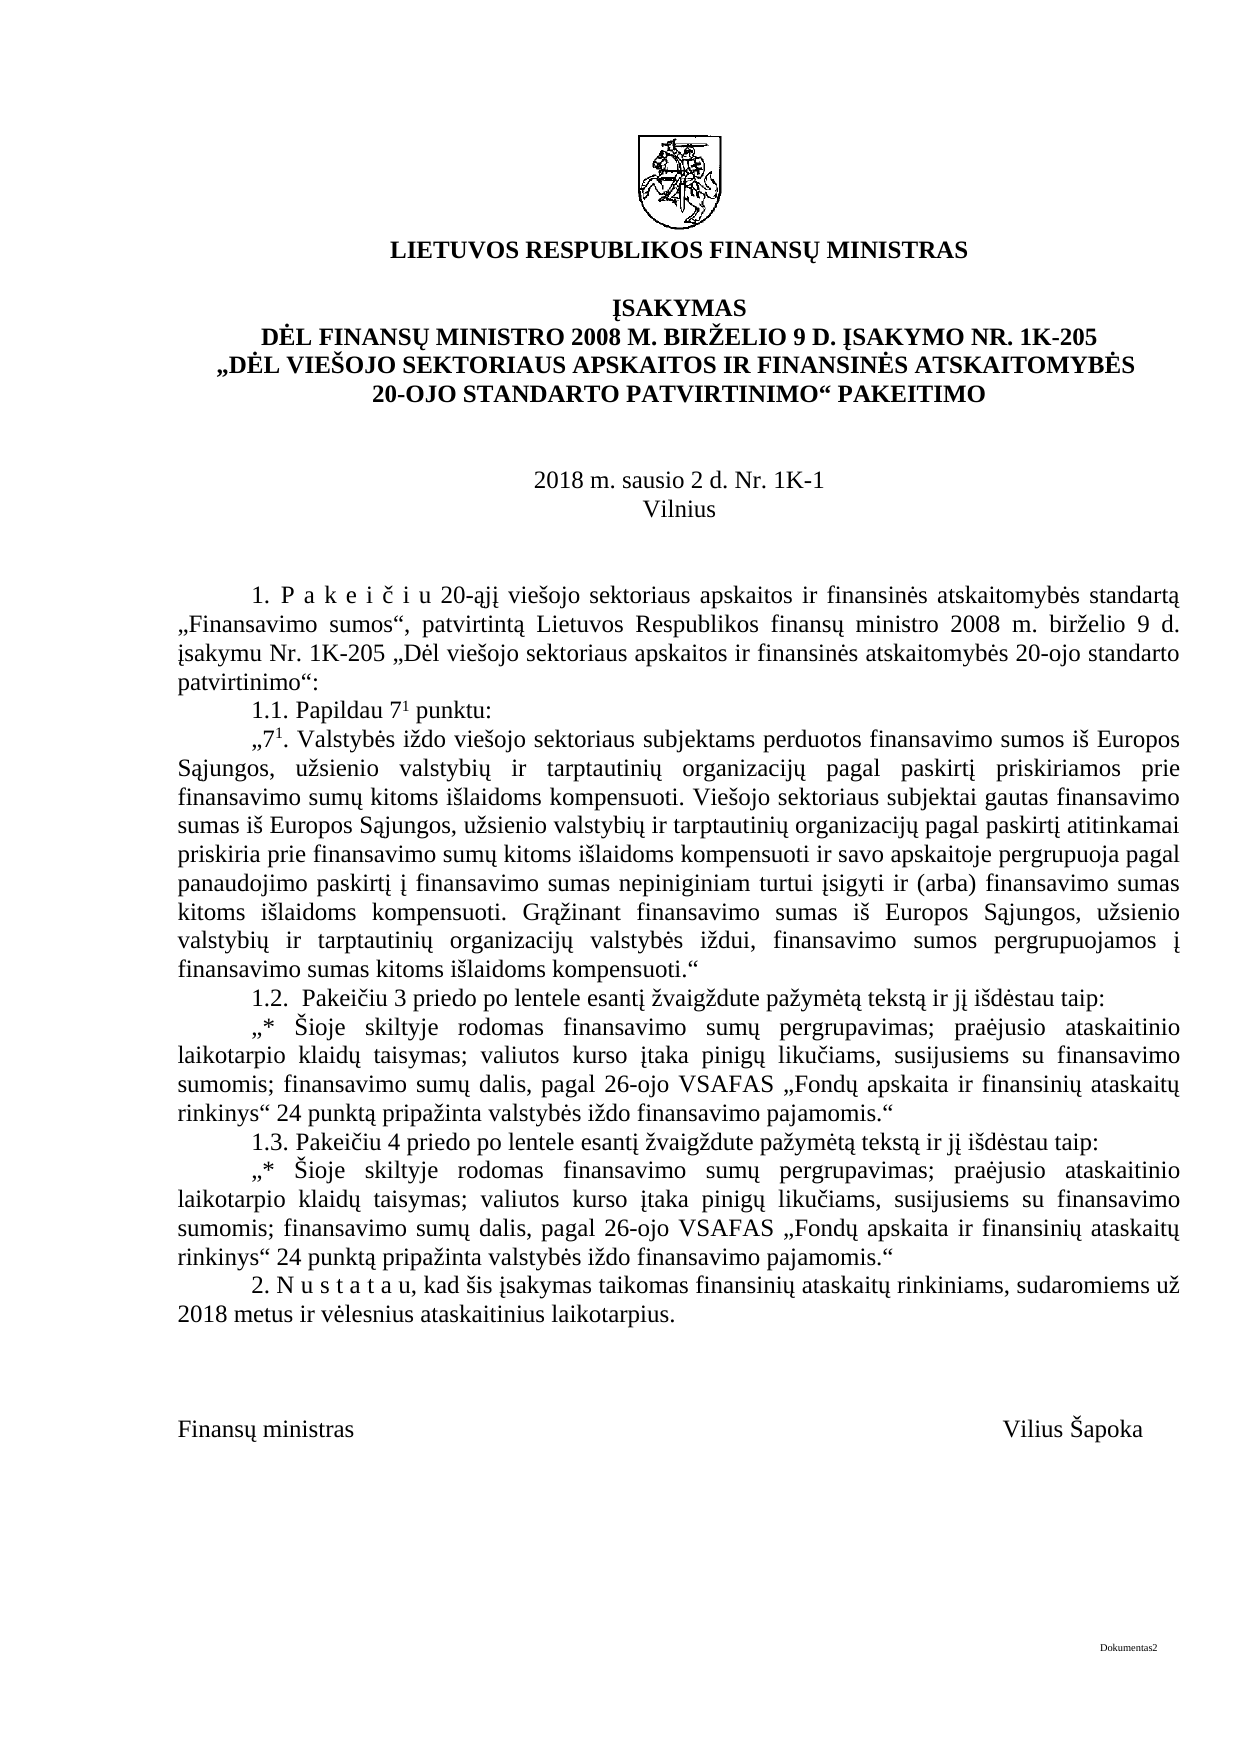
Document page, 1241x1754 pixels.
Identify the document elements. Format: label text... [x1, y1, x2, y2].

text „* Šioje skiltyje rodomas finansavimo sumų pergrupavimas; praėjusio ataskaitinio laikotarpio klaidų taisymas; valiutos kurso įtaka pinigų likučiams, susijusiems su finansavimo sumomis; finansavimo sumų dalis, pagal 26-ojo VSAFAS „Fondų apskaita ir finansinių ataskaitų rinkinys“ 24 punktą pripažinta valstybės iždo finansavimo pajamomis.“ [177, 1155, 1181, 1270]
text „* Šioje skiltyje rodomas finansavimo sumų pergrupavimas; praėjusio ataskaitinio laikotarpio klaidų taisymas; valiutos kurso įtaka pinigų likučiams, susijusiems su finansavimo sumomis; finansavimo sumų dalis, pagal 26-ojo VSAFAS „Fondų apskaita ir finansinių ataskaitų rinkinys“ 24 punktą pripažinta valstybės iždo finansavimo pajamomis.“ [177, 1012, 1181, 1127]
text 1.2. Pakeičiu 3 priedo po lentele esantį žvaigždute pažymėtą tekstą ir jį išdėstau taip: [177, 983, 1181, 1012]
text Finansų ministras Vilius Šapoka [177, 1414, 1181, 1443]
text Vilnius [177, 494, 1181, 523]
text 2. N u s t a t a u, kad šis įsakymas taikomas finansinių ataskaitų rinkiniams, sudaromiems už 2018 metus ir vėlesnius ataskaitinius laikotarpius. [177, 1270, 1181, 1328]
text „71. Valstybės iždo viešojo sektoriaus subjektams perduotos finansavimo sumos iš Europos Sąjungos, užsienio valstybių ir tarptautinių organizacijų pagal paskirtį priskiriamos prie finansavimo sumų kitoms išlaidoms kompensuoti. Viešojo sektoriaus subjektai gautas finansavimo sumas iš Europos Sąjungos, užsienio valstybių ir tarptautinių organizacijų pagal paskirtį atitinkamai priskiria prie finansavimo sumų kitoms išlaidoms kompensuoti ir savo apskaitoje pergrupuoja pagal panaudojimo paskirtį į finansavimo sumas nepiniginiam turtui įsigyti ir (arba) finansavimo sumas kitoms išlaidoms kompensuoti. Grąžinant finansavimo sumas iš Europos Sąjungos, užsienio valstybių ir tarptautinių organizacijų valstybės iždui, finansavimo sumos pergrupuojamos į finansavimo sumas kitoms išlaidoms kompensuoti.“ [177, 724, 1181, 983]
text 1.3. Pakeičiu 4 priedo po lentele esantį žvaigždute pažymėtą tekstą ir jį išdėstau taip: [177, 1127, 1181, 1155]
text LIETUVOS RESPUBLIKOS FINANSŲ MINISTRAS [177, 235, 1181, 264]
text ĮSAKYMAS [177, 293, 1181, 322]
text 2018 m. sausio 2 d. Nr. 1K-1 [177, 465, 1181, 494]
text 1.1. Papildau 71 punktu: [177, 695, 1181, 724]
text 1. P a k e i č i u 20-ąjį viešojo sektoriaus apskaitos ir finansinės atskaitomybės standartą „Finansavimo sumos“, patvirtintą Lietuvos Respublikos finansų ministro 2008 m. birželio 9 d. įsakymu Nr. 1K-205 „Dėl viešojo sektoriaus apskaitos ir finansinės atskaitomybės 20-ojo standarto patvirtinimo“: [177, 580, 1181, 695]
text DĖL FINANSŲ MINISTRO 2008 M. BIRŽELIO 9 D. ĮSAKYMO NR. 1K-205 „DĖL VIEŠOJO SEKTORIAUS APSKAITOS IR FINANSINĖS ATSKAITOMYBĖS 20-OJO STANDARTO PATVIRTINIMO“ PAKEITIMO [177, 322, 1181, 408]
